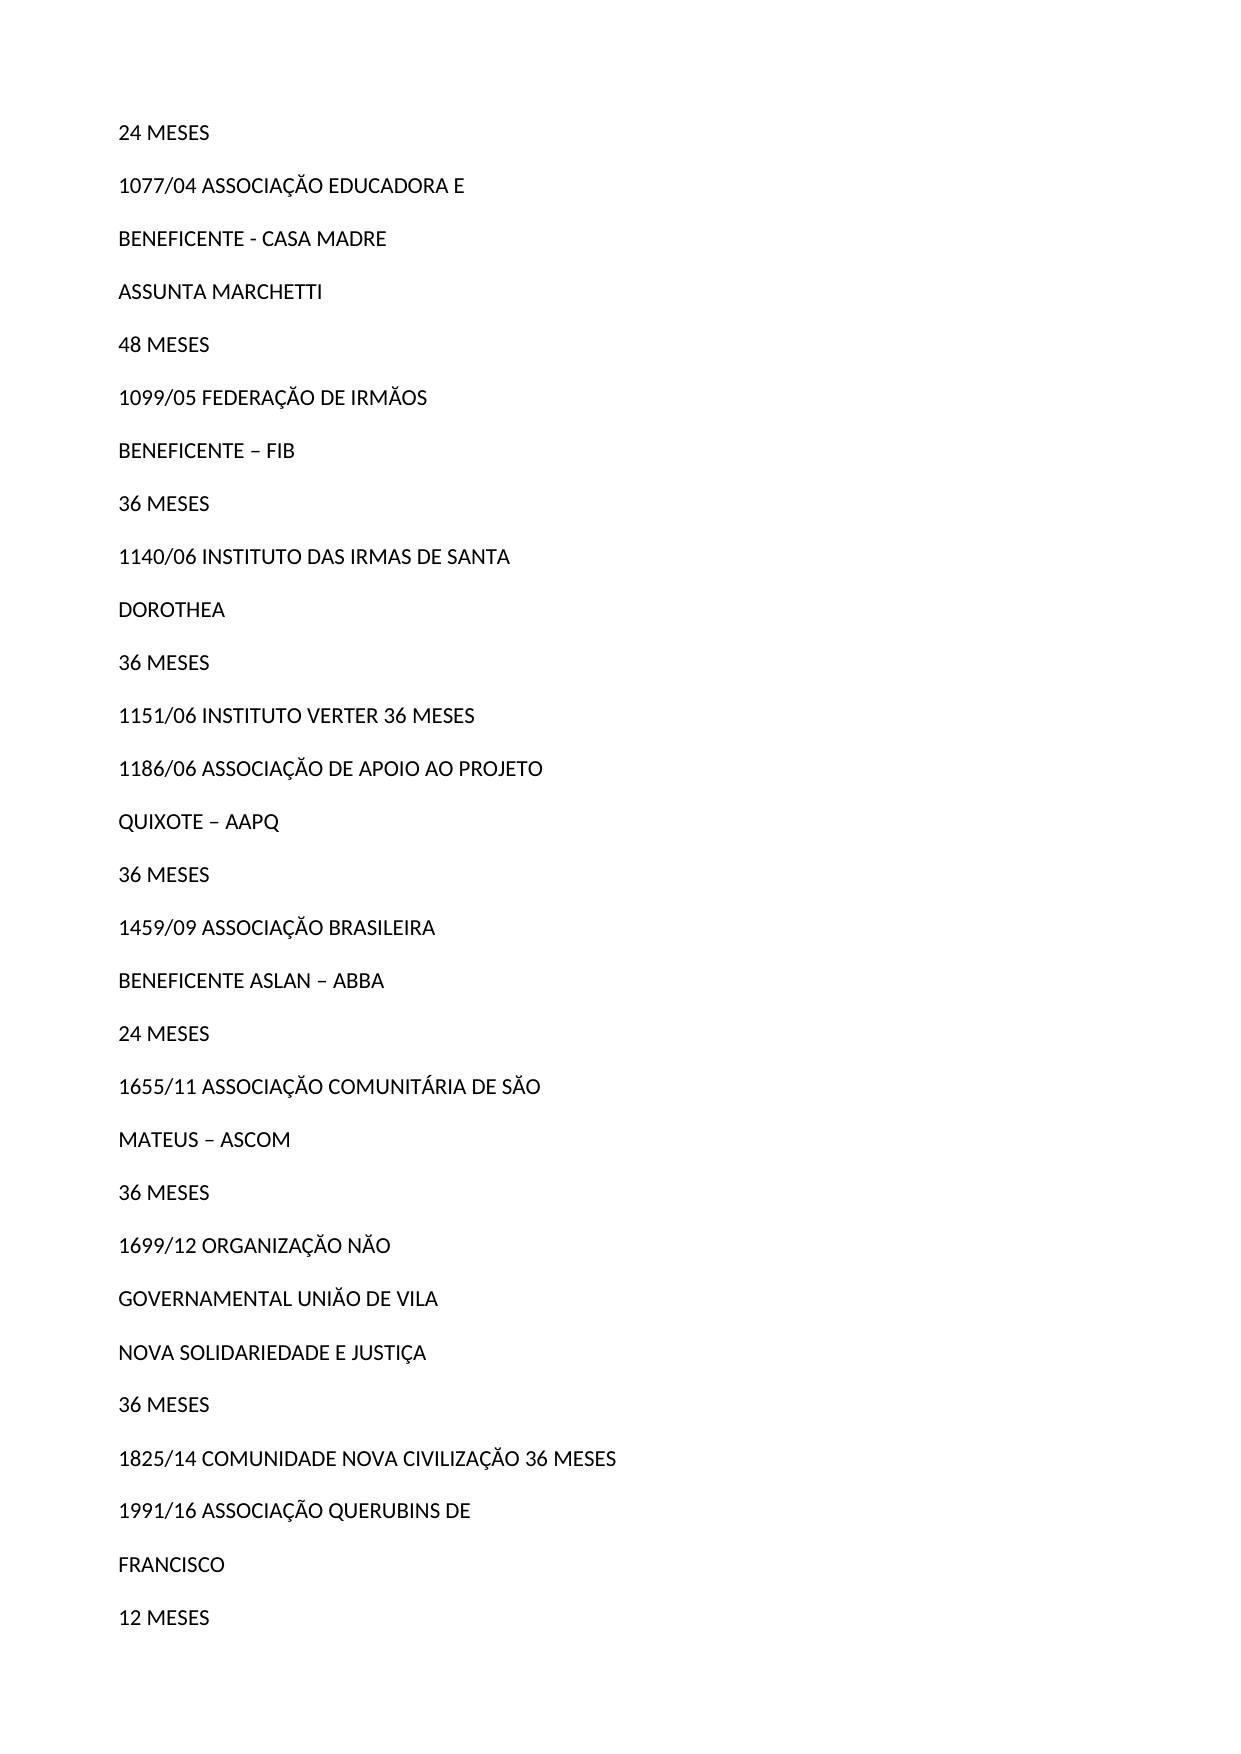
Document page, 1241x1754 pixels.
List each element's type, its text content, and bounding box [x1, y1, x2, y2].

text 1186/06 ASSOCIAÇĂO DE APOIO AO PROJETO [118, 754, 1122, 782]
text 24 MESES [118, 118, 1122, 146]
text 1991/16 ASSOCIAÇÃO QUERUBINS DE [118, 1497, 1122, 1525]
text 48 MESES [118, 330, 1122, 358]
text 1699/12 ORGANIZAÇĂO NĂO [118, 1232, 1122, 1259]
text NOVA SOLIDARIEDADE E JUSTIÇA [118, 1338, 1122, 1366]
text 36 MESES [118, 648, 1122, 676]
text GOVERNAMENTAL UNIĂO DE VILA [118, 1284, 1122, 1313]
text 36 MESES [118, 1391, 1122, 1419]
text BENEFICENTE – FIB [118, 436, 1122, 464]
text 36 MESES [118, 1178, 1122, 1207]
text QUIXOTE – AAPQ [118, 807, 1122, 835]
text MATEUS – ASCOM [118, 1126, 1122, 1153]
text DOROTHEA [118, 595, 1122, 623]
text BENEFICENTE - CASA MADRE [118, 224, 1122, 252]
text 1825/14 COMUNIDADE NOVA CIVILIZAÇĂO 36 MESES [118, 1444, 1122, 1472]
text 1077/04 ASSOCIAÇĂO EDUCADORA E [118, 171, 1122, 199]
text 1151/06 INSTITUTO VERTER 36 MESES [118, 701, 1122, 729]
text ASSUNTA MARCHETTI [118, 277, 1122, 305]
text 1099/05 FEDERAÇĂO DE IRMĂOS [118, 383, 1122, 411]
text 36 MESES [118, 489, 1122, 517]
text 1140/06 INSTITUTO DAS IRMAS DE SANTA [118, 542, 1122, 570]
text 24 MESES [118, 1019, 1122, 1047]
text 36 MESES [118, 860, 1122, 888]
text 12 MESES [118, 1603, 1122, 1631]
text FRANCISCO [118, 1550, 1122, 1578]
text 1459/09 ASSOCIAÇĂO BRASILEIRA [118, 913, 1122, 941]
text 1655/11 ASSOCIAÇĂO COMUNITÁRIA DE SĂO [118, 1072, 1122, 1101]
text BENEFICENTE ASLAN – ABBA [118, 966, 1122, 994]
